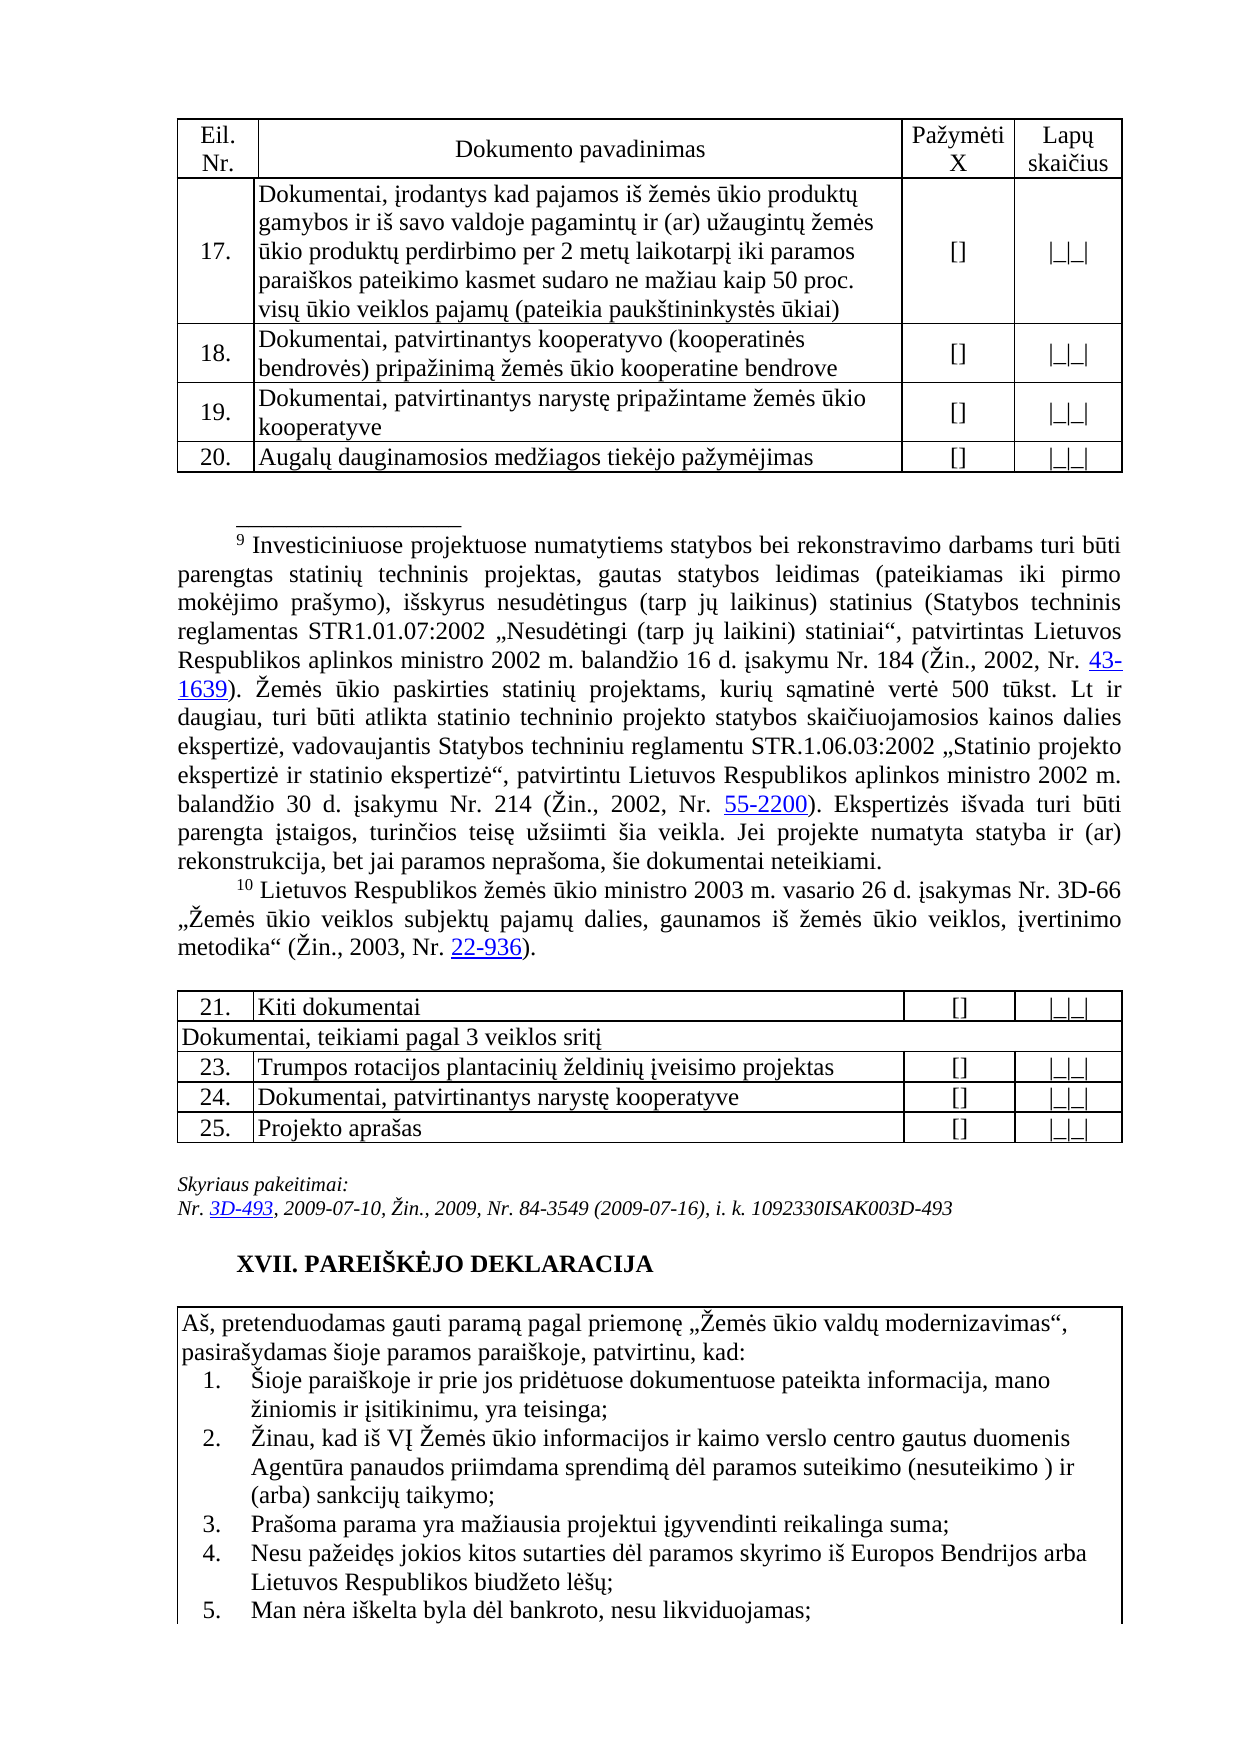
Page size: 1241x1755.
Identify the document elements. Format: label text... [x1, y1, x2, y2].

table_cell Prašoma parama yra mažiausia projektui įgyvendinti reikalinga suma; [246, 1509, 1121, 1538]
table_cell [][] [903, 179, 1014, 322]
table_cell |_|_| [1015, 179, 1121, 322]
table_cell Dokumentai, teikiami pagal 3 veiklos sritį [178, 1022, 1121, 1051]
table_cell Nesu pažeidęs jokios kitos sutarties dėl paramos skyrimo iš Europos Bendrijos arba Lietuvos Respublikos biudžeto lėšų; [246, 1538, 1121, 1595]
table_cell Šioje paraiškoje ir prie jos pridėtuose dokumentuose pateikta informacija, mano žiniomis ir įsitikinimu, yra teisinga; [246, 1365, 1121, 1423]
text 9 Investiciniuose projektuose numatytiems statybos bei rekonstravimo darbams turi būti parengtas statinių techninis projektas, gautas statybos leidimas (pateikiamas iki pirmo mokėjimo prašymo), išskyrus nesudėtingus (tarp jų laikinus) statinius (Statybos techninis reglamentas STR1.01.07:2002 „Nesudėtingi (tarp jų laikini) statiniai“, patvirtintas Lietuvos Respublikos aplinkos ministro 2002 m. balandžio 16 d. įsakymu Nr. 184 (Žin., 2002, Nr. 43-1639). Žemės ūkio paskirties statinių projektams, kurių sąmatinė vertė 500 tūkst. Lt ir daugiau, turi būti atlikta statinio techninio projekto statybos skaičiuojamosios kainos dalies ekspertizė, vadovaujantis Statybos techniniu reglamentu STR.1.06.03:2002 „Statinio projekto ekspertizė ir statinio ekspertizė“, patvirtintu Lietuvos Respublikos aplinkos ministro 2002 m. balandžio 30 d. įsakymu Nr. 214 (Žin., 2002, Nr. 55-2200). Ekspertizės išvada turi būti parengta įstaigos, turinčios teisę užsiimti šia veikla. Jei projekte numatyta statyba ir (ar) rekonstrukcija, bet jai paramos neprašoma, šie dokumentai neteikiami. [177, 530, 1122, 875]
text XVII. PAREIŠKĖJO DEKLARACIJA [177, 1249, 1122, 1277]
text Nr. 3D-493, 2009-07-10, Žin., 2009, Nr. 84-3549 (2009-07-16), i. k. 1092330ISAK003D-493 [177, 1196, 1122, 1220]
table_cell 25. [178, 1113, 253, 1142]
table_cell 1. [178, 1365, 246, 1423]
table_cell 19. [178, 383, 253, 441]
table_cell Žinau, kad iš VĮ Žemės ūkio informacijos ir kaimo verslo centro gautus duomenis Agentūra panaudos priimdama sprendimą dėl paramos suteikimo (nesuteikimo ) ir (arba) sankcijų taikymo; [246, 1423, 1121, 1509]
table_cell 24. [178, 1083, 253, 1111]
table_header Pažymėti X [903, 120, 1014, 177]
table_cell 23. [178, 1052, 253, 1081]
text 10 Lietuvos Respublikos žemės ūkio ministro 2003 m. vasario 26 d. įsakymas Nr. 3D-66 „Žemės ūkio veiklos subjektų pajamų dalies, gaunamos iš žemės ūkio veiklos, įvertinimo metodika“ (Žin., 2003, Nr. 22-936). [177, 875, 1122, 961]
table_header Kiti dokumentai [254, 992, 903, 1020]
table_cell [][] [903, 383, 1014, 441]
table_cell Projekto aprašas [254, 1113, 903, 1142]
table_cell [][] [905, 1113, 1014, 1142]
table_cell [][] [903, 442, 1014, 471]
table_cell 3. [178, 1509, 246, 1538]
table_cell Trumpos rotacijos plantacinių želdinių įveisimo projektas [254, 1052, 903, 1081]
table_cell |_|_| [1015, 442, 1121, 471]
table_header Aš, pretenduodamas gauti paramą pagal priemonę „Žemės ūkio valdų modernizavimas“, pasirašydamas šioje paramos paraiškoje, patvirtinu, kad: [178, 1308, 1121, 1365]
table_header |_|_| [1016, 992, 1121, 1020]
table_cell Dokumentai, patvirtinantys kooperatyvo (kooperatinės bendrovės) pripažinimą žemės ūkio kooperatine bendrove [255, 324, 901, 382]
table_header Lapų skaičius [1015, 120, 1121, 177]
table_cell 4. [178, 1538, 246, 1595]
table_cell |_|_| [1016, 1113, 1121, 1142]
table_cell 17. [178, 179, 253, 322]
table_cell [][] [903, 324, 1014, 382]
table_cell [][] [905, 1052, 1014, 1081]
table_header 21. [178, 992, 253, 1020]
table_cell [][] [905, 1083, 1014, 1111]
text Skyriaus pakeitimai: [177, 1172, 1122, 1196]
table_cell |_|_| [1016, 1052, 1121, 1081]
table_cell 5. [178, 1595, 246, 1624]
text __________________ [177, 501, 1122, 530]
table_cell Dokumentai, patvirtinantys narystę kooperatyve [254, 1083, 903, 1111]
table_cell 18. [178, 324, 253, 382]
table_cell 2. [178, 1423, 246, 1509]
table_cell |_|_| [1015, 324, 1121, 382]
table_cell Dokumentai, patvirtinantys narystę pripažintame žemės ūkio kooperatyve [255, 383, 901, 441]
table_header Eil. Nr. [178, 120, 258, 177]
table_cell Augalų dauginamosios medžiagos tiekėjo pažymėjimas [255, 442, 901, 471]
table_cell Dokumentai, įrodantys kad pajamos iš žemės ūkio produktų gamybos ir iš savo valdoje pagamintų ir (ar) užaugintų žemės ūkio produktų perdirbimo per 2 metų laikotarpį iki paramos paraiškos pateikimo kasmet sudaro ne mažiau kaip 50 proc. visų ūkio veiklos pajamų (pateikia paukštininkystės ūkiai) [255, 179, 901, 322]
table_header Dokumento pavadinimas [259, 120, 901, 177]
table_cell 20. [178, 442, 253, 471]
table_cell Man nėra iškelta byla dėl bankroto, nesu likviduojamas; [246, 1595, 1121, 1624]
table_cell |_|_| [1016, 1083, 1121, 1111]
table_header [][] [905, 992, 1014, 1020]
table_cell |_|_| [1015, 383, 1121, 441]
